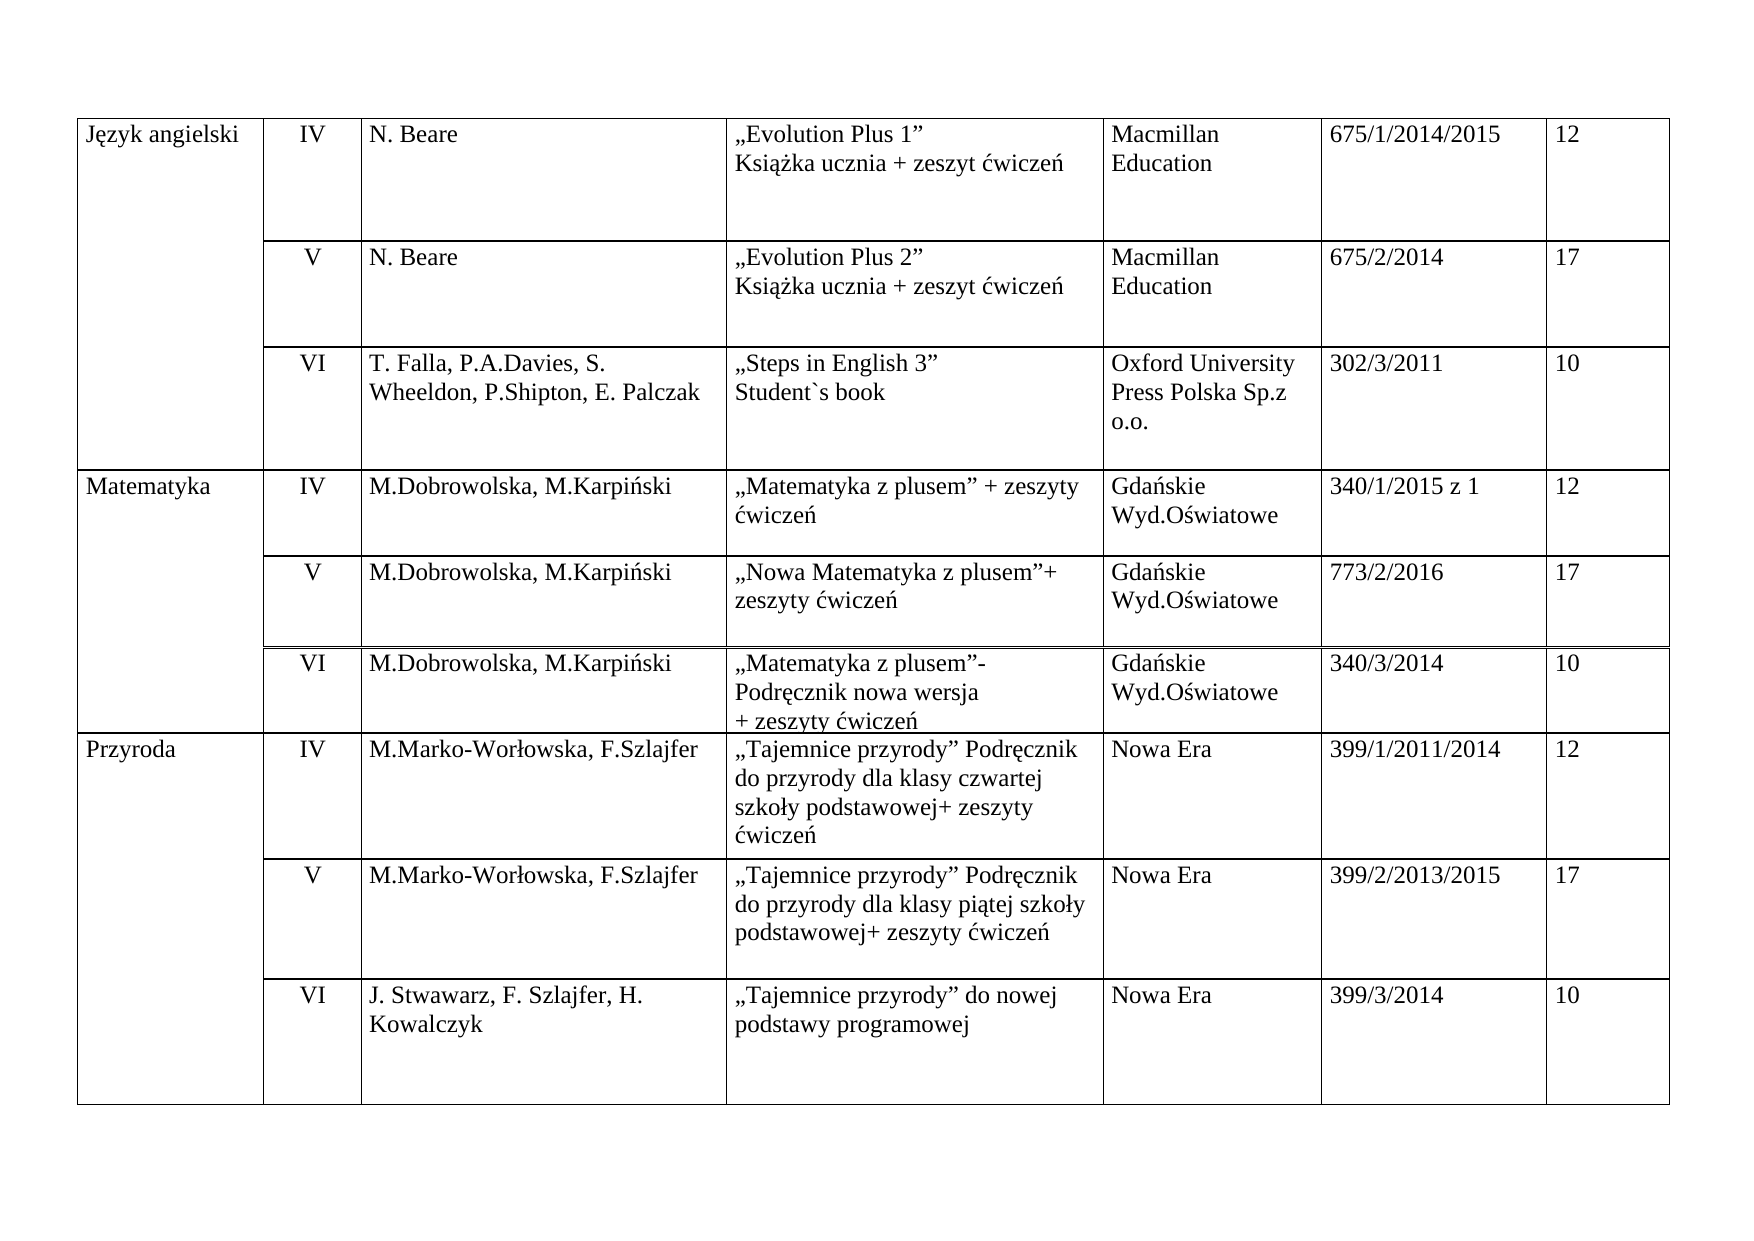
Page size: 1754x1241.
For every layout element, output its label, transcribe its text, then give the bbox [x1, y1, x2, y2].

table_cell Macmillan Education [1104, 242, 1321, 346]
table_cell 399/3/2014 [1322, 980, 1546, 1104]
table_header „Matematyka z plusem” + zeszyty ćwiczeń [727, 471, 1103, 555]
table_cell „Nowa Matematyka z plusem”+ zeszyty ćwiczeń [727, 557, 1103, 646]
table_header IV [264, 471, 361, 555]
table_cell V [264, 860, 361, 978]
table_cell 675/2/2014 [1322, 242, 1546, 346]
table_cell 17 [1547, 242, 1669, 346]
table_cell 17 [1547, 557, 1669, 646]
table_cell „Tajemnice przyrody” Podręcznik do przyrody dla klasy piątej szkoły podstawowej+ zeszyty ćwiczeń [727, 860, 1103, 978]
table_header 340/1/2015 z 1 [1322, 471, 1546, 555]
table_cell Nowa Era [1104, 980, 1321, 1104]
table_cell 340/3/2014 [1322, 649, 1546, 732]
table_cell 773/2/2016 [1322, 557, 1546, 646]
table_cell Oxford University Press Polska Sp.z o.o. [1104, 348, 1321, 469]
table_cell N. Beare [362, 242, 726, 346]
table_cell M.Dobrowolska, M.Karpiński [362, 557, 726, 646]
table_cell V [264, 242, 361, 346]
table_cell Nowa Era [1104, 860, 1321, 978]
table_cell VI [264, 348, 361, 469]
table_cell Gdańskie Wyd.Oświatowe [1104, 557, 1321, 646]
table_header 12 [1547, 119, 1669, 240]
table_header Macmillan Education [1104, 119, 1321, 240]
table_header M.Dobrowolska, M.Karpiński [362, 471, 726, 555]
table_cell M.Dobrowolska, M.Karpiński [362, 649, 726, 732]
table_cell „Evolution Plus 2” Książka ucznia + zeszyt ćwiczeń [727, 242, 1103, 346]
table_cell „Matematyka z plusem”-Podręcznik nowa wersja + zeszyty ćwiczeń [727, 649, 1103, 732]
table_header IV [264, 119, 361, 240]
table_header M.Marko-Worłowska, F.Szlajfer [362, 734, 726, 858]
table_cell J. Stwawarz, F. Szlajfer, H. Kowalczyk [362, 980, 726, 1104]
table_cell M.Marko-Worłowska, F.Szlajfer [362, 860, 726, 978]
table_cell T. Falla, P.A.Davies, S. Wheeldon, P.Shipton, E. Palczak [362, 348, 726, 469]
table_cell 10 [1547, 348, 1669, 469]
table_header 399/1/2011/2014 [1322, 734, 1546, 858]
table_cell Język angielski [78, 119, 263, 469]
table_header Nowa Era [1104, 734, 1321, 858]
table_cell „Steps in English 3” Student`s book [727, 348, 1103, 469]
table_header „Evolution Plus 1” Książka ucznia + zeszyt ćwiczeń [727, 119, 1103, 240]
table_header „Tajemnice przyrody” Podręcznik do przyrody dla klasy czwartej szkoły podstawowej+ zeszyty ćwiczeń [727, 734, 1103, 858]
table_header 12 [1547, 734, 1669, 858]
table_header Gdańskie Wyd.Oświatowe [1104, 471, 1321, 555]
table_cell VI [264, 649, 361, 732]
table_cell V [264, 557, 361, 646]
table_header 12 [1547, 471, 1669, 555]
table_cell 17 [1547, 860, 1669, 978]
table_header N. Beare [362, 119, 726, 240]
table_header 675/1/2014/2015 [1322, 119, 1546, 240]
table_cell Przyroda [78, 734, 263, 1104]
table_cell 399/2/2013/2015 [1322, 860, 1546, 978]
table_cell „Tajemnice przyrody” do nowej podstawy programowej [727, 980, 1103, 1104]
table_header IV [264, 734, 361, 858]
table_cell 302/3/2011 [1322, 348, 1546, 469]
table_cell Matematyka [78, 471, 263, 732]
table_cell Gdańskie Wyd.Oświatowe [1104, 649, 1321, 732]
table_cell 10 [1547, 980, 1669, 1104]
table_cell VI [264, 980, 361, 1104]
table_cell 10 [1547, 649, 1669, 732]
